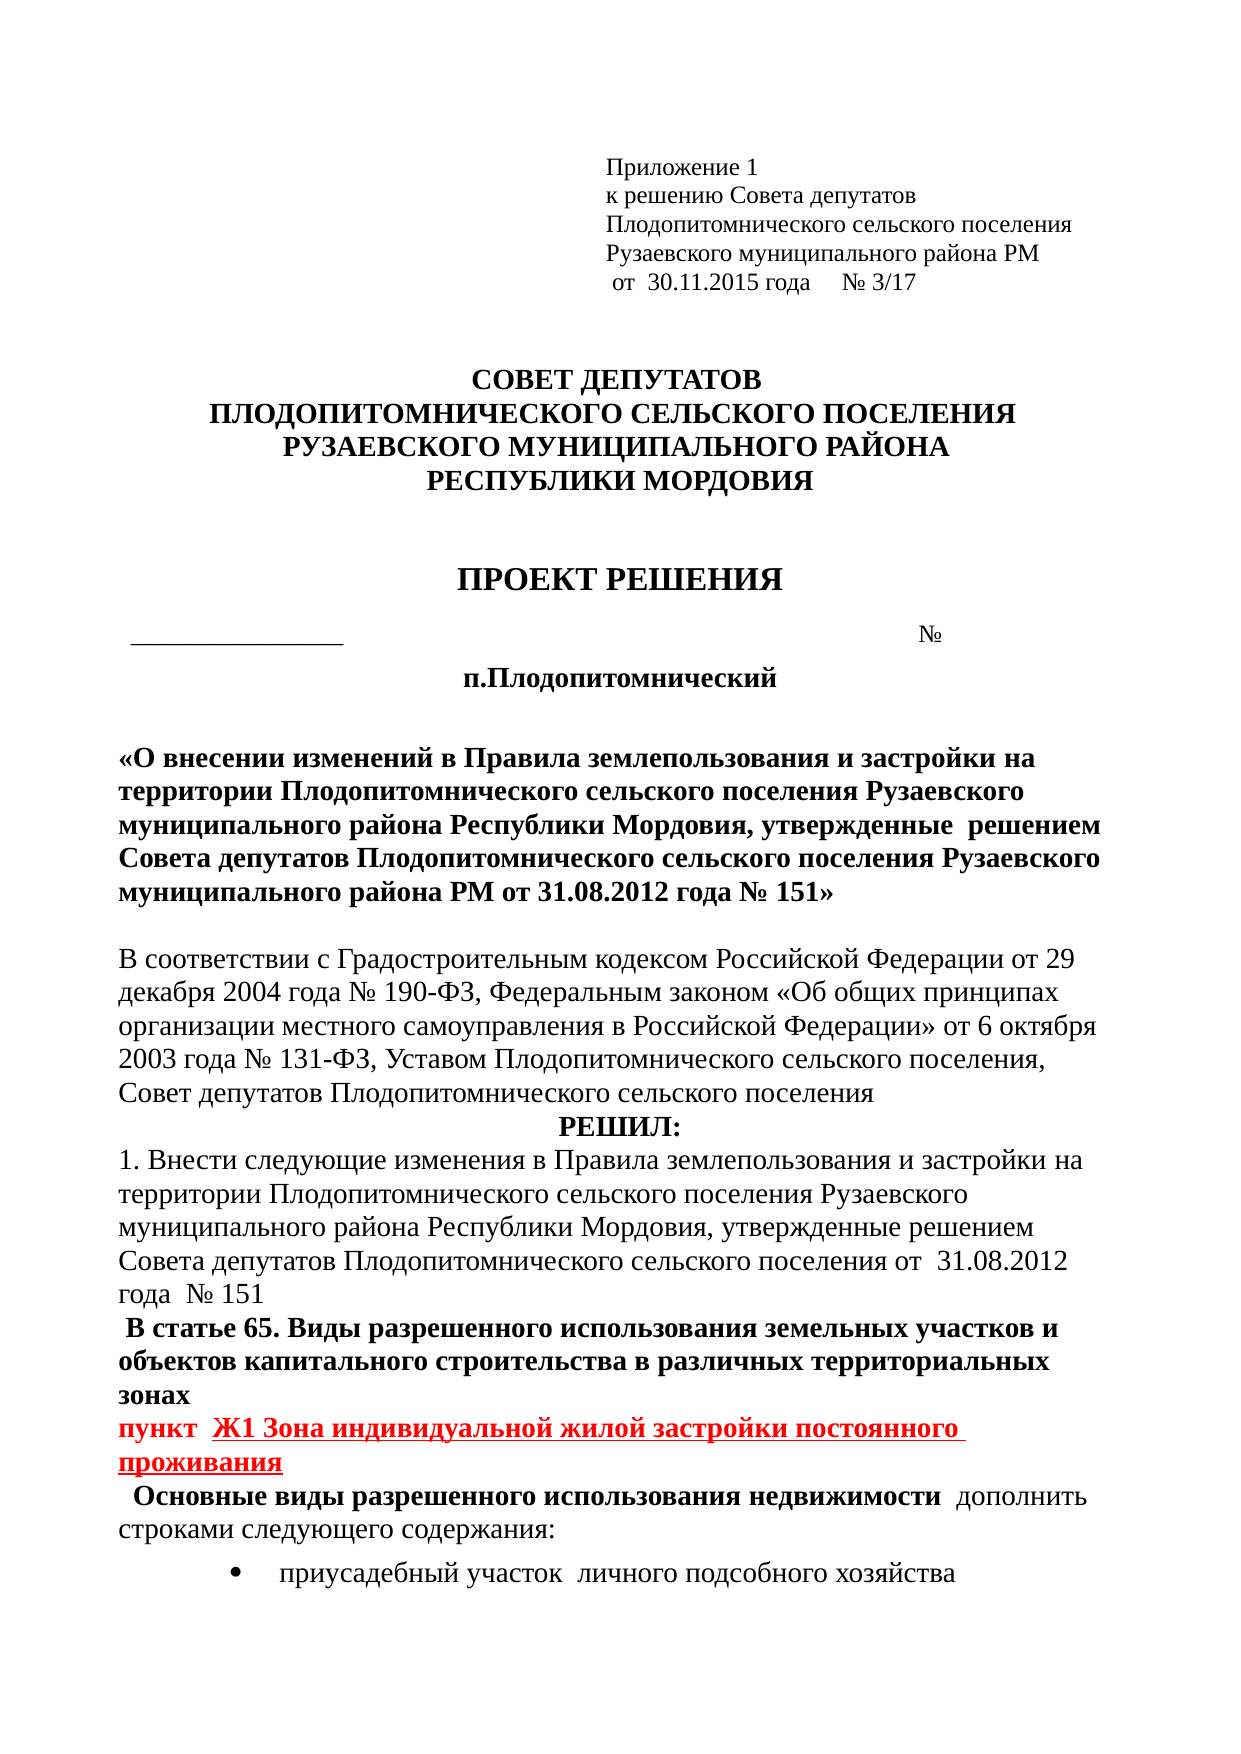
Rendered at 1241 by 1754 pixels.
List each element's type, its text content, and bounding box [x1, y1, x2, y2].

text В статье 65. Виды разрешенного использования земельных участков и объектов капитального строительства в различных территориальных зонах [118, 1310, 1122, 1411]
text от 30.11.2015 года № 3/17 [606, 267, 1122, 295]
text ПЛОДОПИТОМНИЧЕСКОГО СЕЛЬСКОГО ПОСЕЛЕНИЯ [118, 396, 1122, 429]
text РЕСПУБЛИКИ МОРДОВИЯ [118, 463, 1122, 497]
text В соответствии с Градостроительным кодексом Российской Федерации от 29 декабря 2004 года № 190-ФЗ, Федеральным законом «Об общих принципах организации местного самоуправления в Российской Федерации» от 6 октября 2003 года № 131-ФЗ, Уставом Плодопитомнического сельского поселения, Совет депутатов Плодопитомнического сельского поселения [118, 941, 1122, 1109]
text Плодопитомнического сельского поселения [606, 209, 1122, 238]
text Рузаевского муниципального района РМ [606, 238, 1122, 267]
text 1. Внести следующие изменения в Правила землепользования и застройки на территории Плодопитомнического сельского поселения Рузаевского муниципального района Республики Мордовия, утвержденные решением Совета депутатов Плодопитомнического сельского поселения от 31.08.2012 года № 151 [118, 1142, 1122, 1310]
text РЕШИЛ: [118, 1109, 1122, 1142]
text РУЗАЕВСКОГО МУНИЦИПАЛЬНОГО РАЙОНА [118, 429, 1122, 463]
text _________________ № [118, 619, 1122, 648]
text СОВЕТ ДЕПУТАТОВ [118, 362, 1122, 396]
text п.Плодопитомнический [118, 660, 1122, 694]
text пункт Ж1 Зона индивидуальной жилой застройки постоянного проживания [118, 1411, 1122, 1478]
text «О внесении изменений в Правила землепользования и застройки на территории Плодопитомнического сельского поселения Рузаевского муниципального района Республики Мордовия, утвержденные решением Совета депутатов Плодопитомнического сельского поселения Рузаевского муниципального района РМ от 31.08.2012 года № 151» [118, 740, 1122, 907]
text Приложение 1 [606, 152, 1122, 180]
text ПРОЕКТ РЕШЕНИЯ [118, 559, 1122, 597]
text к решению Совета депутатов [606, 180, 1122, 209]
text Основные виды разрешенного использования недвижимости дополнить строками следующего содержания: [118, 1478, 1122, 1545]
text  приусадебный участок личного подсобного хозяйства [231, 1555, 1122, 1589]
